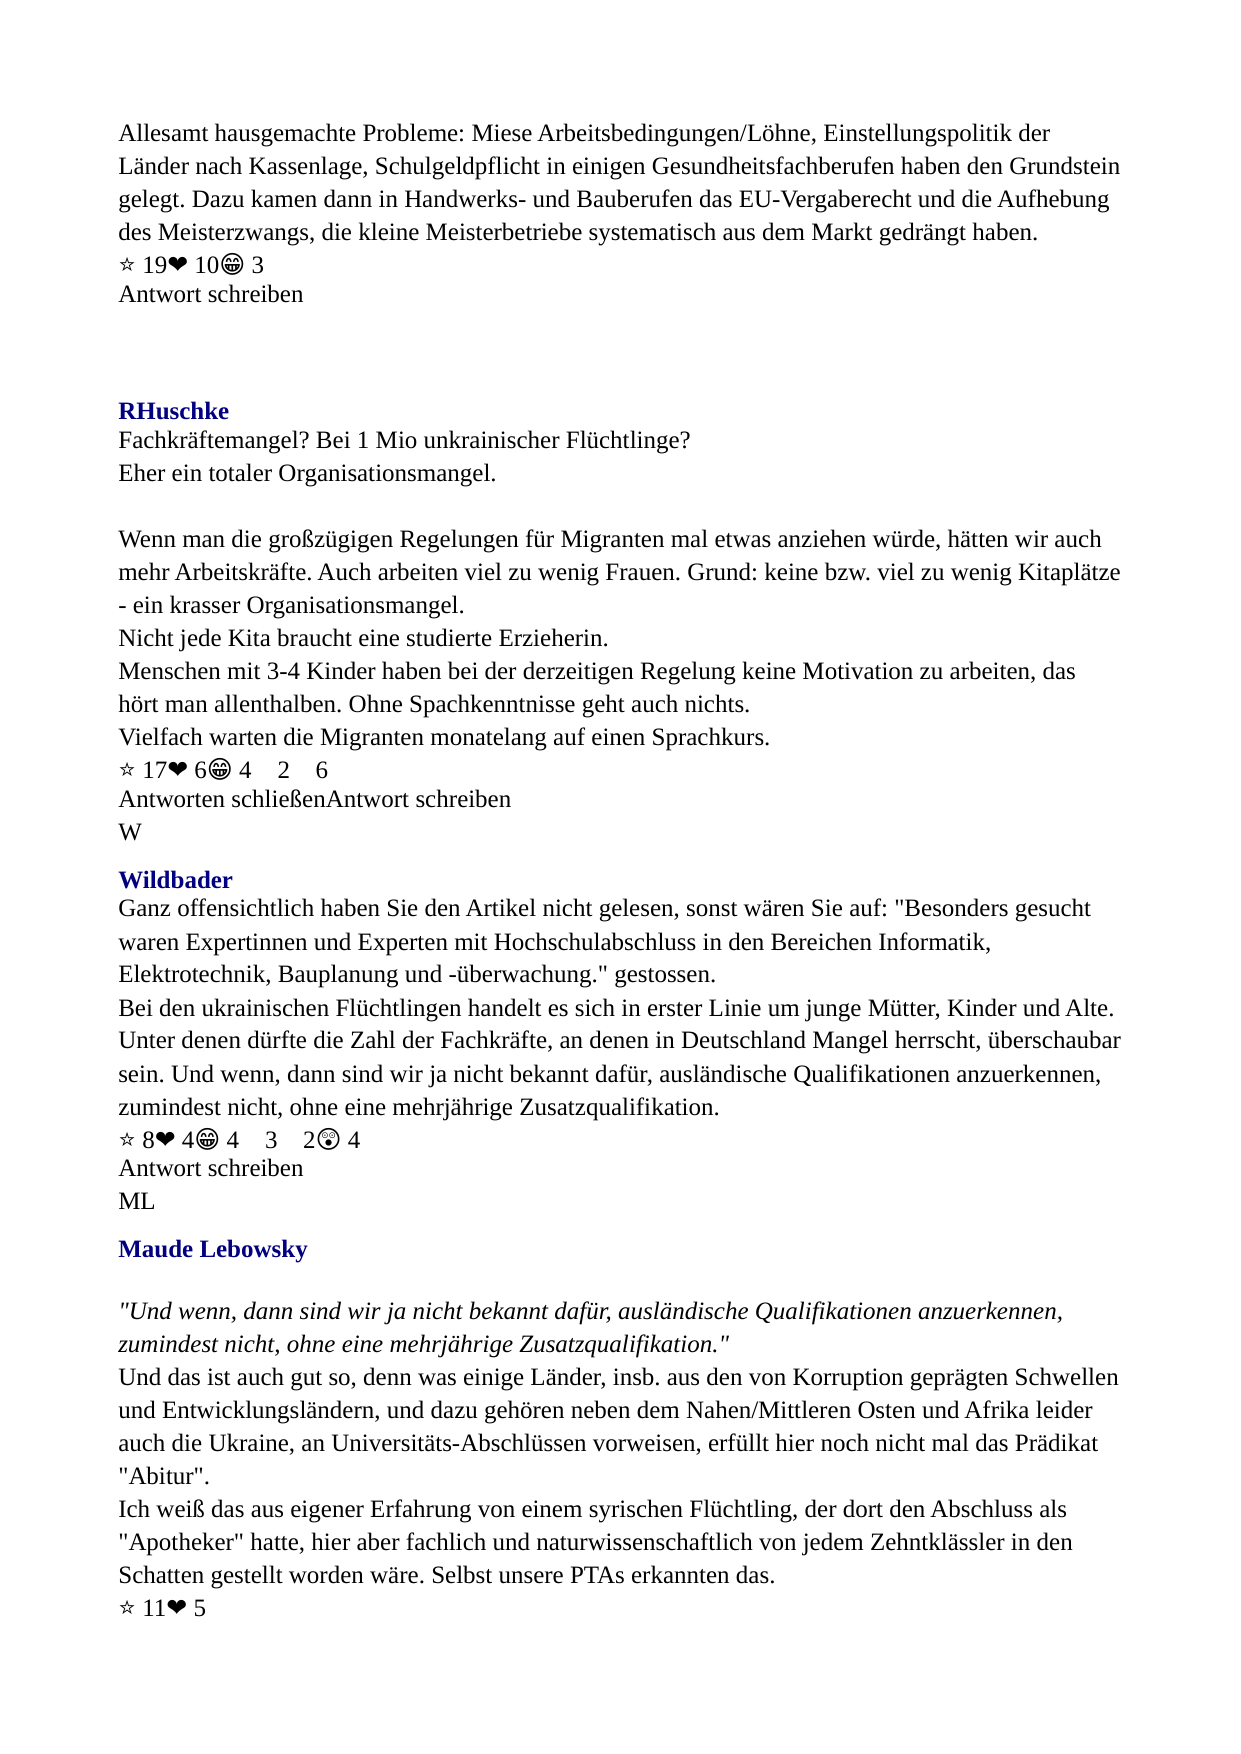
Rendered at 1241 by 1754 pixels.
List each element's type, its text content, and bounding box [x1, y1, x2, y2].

text Antworten schließenAntwort schreiben [118, 784, 1122, 813]
text ⭐️ 11❤️ 5 [118, 1593, 1122, 1622]
text ⭐️ 19❤️ 10😁 3 [118, 250, 1122, 279]
subtitle RHuschke [118, 396, 1122, 425]
text Antwort schreiben [118, 279, 1122, 308]
text ML [118, 1186, 1122, 1215]
text Bei den ukrainischen Flüchtlingen handelt es sich in erster Linie um junge Mütter, Kinder und Alte. Unter denen dürfte die Zahl der Fachkräfte, an denen in Deutschland Mangel herrscht, überschaubar sein. Und wenn, dann sind wir ja nicht bekannt dafür, ausländische Qualifikationen anzuerkennen, zumindest nicht, ohne eine mehrjährige Zusatzqualifikation. [118, 993, 1122, 1120]
text Und das ist auch gut so, denn was einige Länder, insb. aus den von Korruption geprägten Schwellen und Entwicklungsländern, und dazu gehören neben dem Nahen/Mittleren Osten und Afrika leider auch die Ukraine, an Universitäts-Abschlüssen vorweisen, erfüllt hier noch nicht mal das Prädikat "Abitur". [118, 1362, 1122, 1490]
text ⭐️ 8❤️ 4😁 4🙁 3🤨 2😲 4 [118, 1125, 1122, 1153]
text W [118, 817, 1122, 846]
text Ich weiß das aus eigener Erfahrung von einem syrischen Flüchtling, der dort den Abschluss als "Apotheker" hatte, hier aber fachlich und naturwissenschaftlich von jedem Zehntklässler in den Schatten gestellt worden wäre. Selbst unsere PTAs erkannten das. [118, 1494, 1122, 1589]
subtitle Maude Lebowsky [118, 1234, 1122, 1263]
text Antwort schreiben [118, 1153, 1122, 1182]
text Ganz offensichtlich haben Sie den Artikel nicht gelesen, sonst wären Sie auf: "Besonders gesucht waren Expertinnen und Experten mit Hochschulabschluss in den Bereichen Informatik, Elektrotechnik, Bauplanung und -überwachung." gestossen. [118, 893, 1122, 988]
text ⭐️ 17❤️ 6😁 4🙁 2🤨 6 [118, 755, 1122, 784]
text Fachkräftemangel? Bei 1 Mio unkrainischer Flüchtlinge? Eher ein totaler Organisationsmangel. Wenn man die großzügigen Regelungen für Migranten mal etwas anziehen würde, hätten wir auch mehr Arbeitskräfte. Auch arbeiten viel zu wenig Frauen. Grund: keine bzw. viel zu wenig Kitaplätze - ein krasser Organisationsmangel. Nicht jede Kita braucht eine studierte Erzieherin. Menschen mit 3-4 Kinder haben bei der derzeitigen Regelung keine Motivation zu arbeiten, das hört man allenthalben. Ohne Spachkenntnisse geht auch nichts. Vielfach warten die Migranten monatelang auf einen Sprachkurs. [118, 425, 1122, 751]
text Allesamt hausgemachte Probleme: Miese Arbeitsbedingungen/Löhne, Einstellungspolitik der Länder nach Kassenlage, Schulgeldpflicht in einigen Gesundheitsfachberufen haben den Grundstein gelegt. Dazu kamen dann in Handwerks- und Bauberufen das EU-Vergaberecht und die Aufhebung des Meisterzwangs, die kleine Meisterbetriebe systematisch aus dem Markt gedrängt haben. [118, 118, 1122, 246]
text "Und wenn, dann sind wir ja nicht bekannt dafür, ausländische Qualifikationen anzuerkennen, zumindest nicht, ohne eine mehrjährige Zusatzqualifikation." [118, 1296, 1122, 1358]
subtitle Wildbader [118, 865, 1122, 893]
